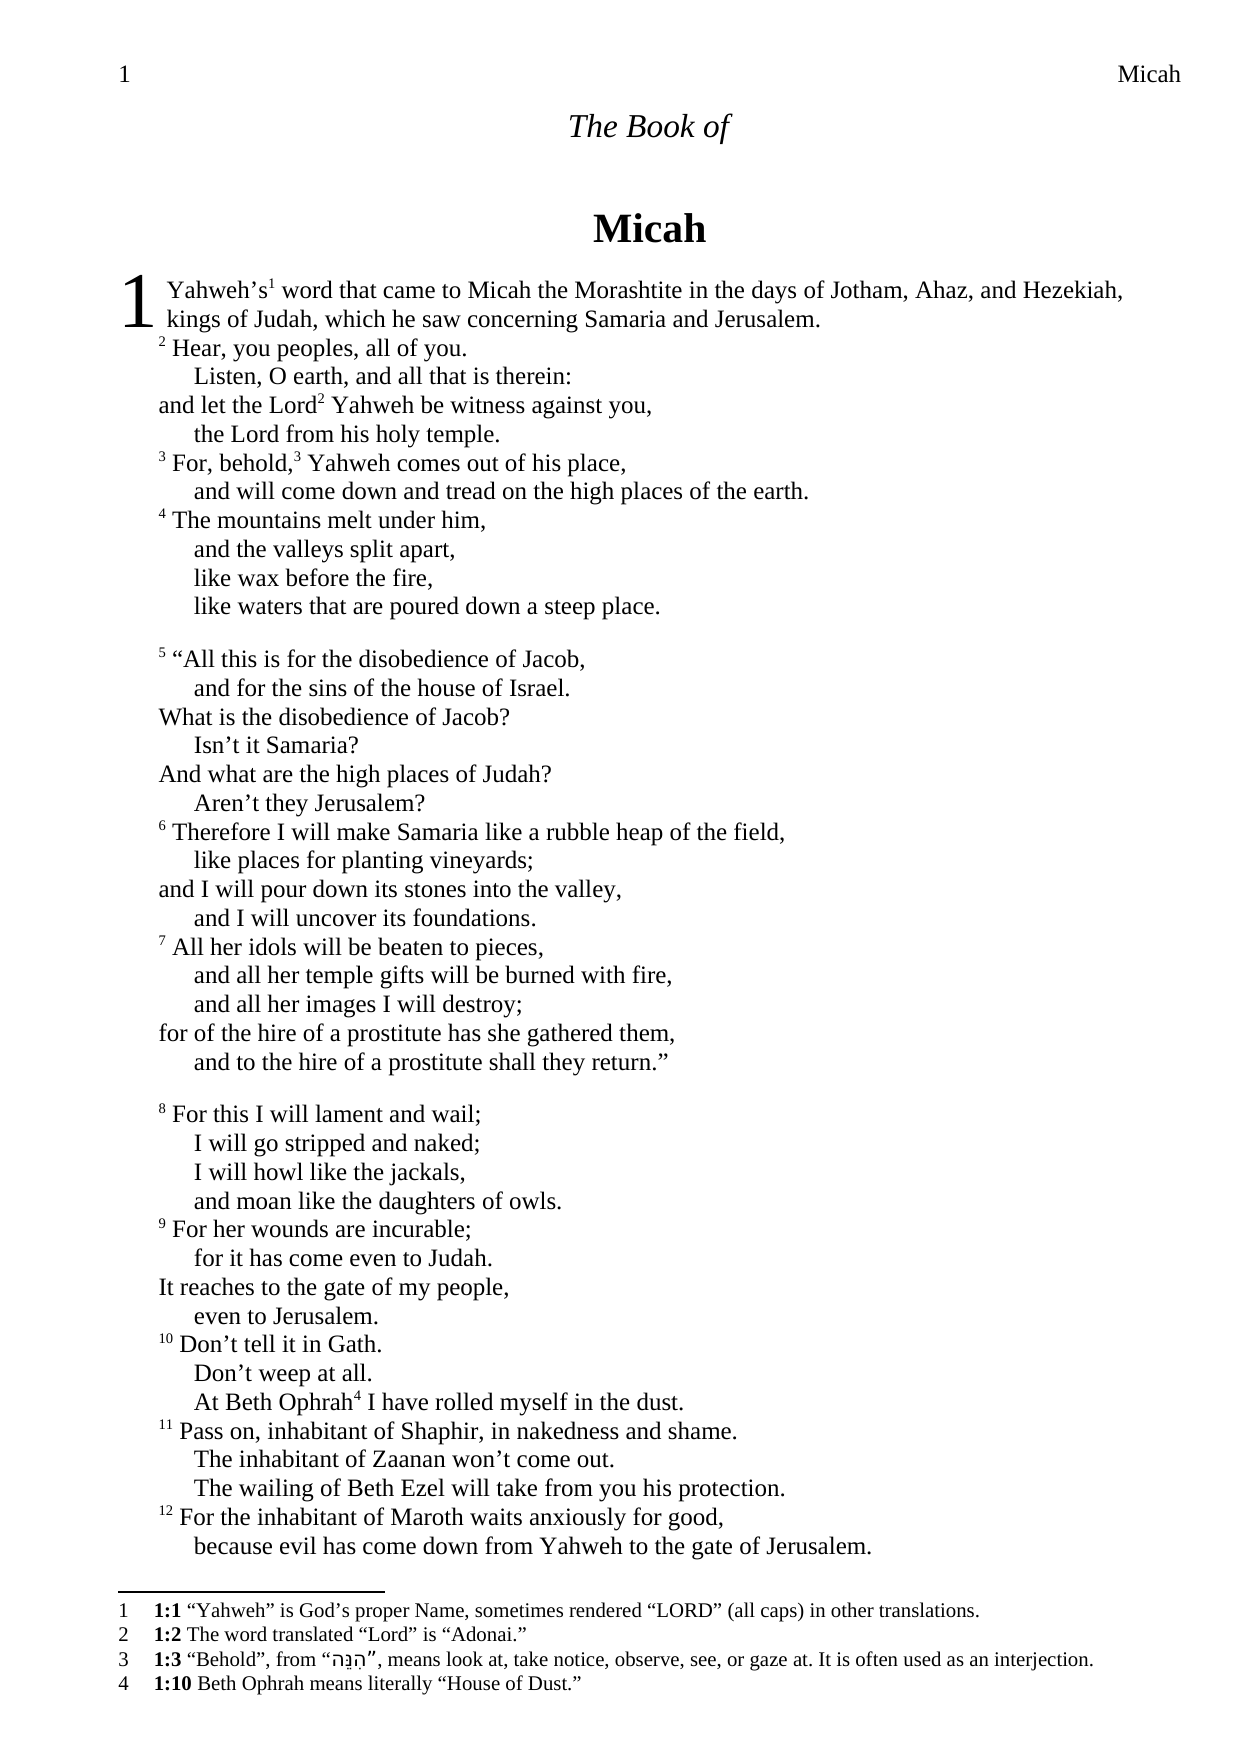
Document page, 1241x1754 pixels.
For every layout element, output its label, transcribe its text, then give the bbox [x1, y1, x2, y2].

text even to Jerusalem. [194, 1301, 1181, 1329]
text 1:1 “Yahweh” is God’s proper Name, sometimes rendered “LORD” (all caps) in other translations. [118, 1598, 1181, 1622]
text like places for planting vineyards; [194, 846, 1181, 874]
text and moan like the daughters of owls. [194, 1186, 1181, 1214]
text Aren’t they Jerusalem? [194, 788, 1181, 817]
text I will go stripped and naked; [194, 1128, 1181, 1157]
text 12 For the inhabitant of Maroth waits anxiously for good, [158, 1502, 1181, 1531]
text 3 For, behold, Yahweh comes out of his place, [158, 448, 1181, 476]
text and all her images I will destroy; [194, 989, 1181, 1018]
text It reaches to the gate of my people, [158, 1272, 1181, 1301]
text The wailing of Beth Ezel will take from you his protection. [194, 1473, 1181, 1502]
text At Beth Ophrah I have rolled myself in the dust. [194, 1387, 1181, 1416]
text 1:10 Beth Ophrah means literally “House of Dust.” [118, 1671, 1181, 1695]
text 1:3 “Behold”, from “הִנֵּה”, means look at, take notice, observe, see, or gaze at. It is often used as an interjection. [118, 1646, 1181, 1671]
text for it has come even to Judah. [194, 1243, 1181, 1272]
text 6 Therefore I will make Samaria like a rubble heap of the field, [158, 817, 1181, 846]
text and will come down and tread on the high places of the earth. [194, 476, 1181, 505]
text and to the hire of a prostitute shall they return.” [194, 1047, 1181, 1076]
text and the valleys split apart, [194, 534, 1181, 563]
text 7 All her idols will be beaten to pieces, [158, 932, 1181, 961]
text What is the disobedience of Jacob? [158, 702, 1181, 731]
text 1Yahweh’s word that came to Micah the Morashtite in the days of Jotham, Ahaz, and Hezekiah, kings of Judah, which he saw concerning Samaria and Jerusalem. [118, 275, 1181, 333]
text and let the Lord Yahweh be witness against you, [158, 390, 1181, 419]
text I will howl like the jackals, [194, 1157, 1181, 1186]
text Micah [118, 204, 1181, 252]
text like wax before the fire, [194, 563, 1181, 591]
text 5 “All this is for the disobedience of Jacob, [158, 644, 1181, 673]
text 8 For this I will lament and wail; [158, 1099, 1181, 1128]
text and I will uncover its foundations. [194, 903, 1181, 932]
text The Book of [118, 106, 1181, 144]
text 4 The mountains melt under him, [158, 505, 1181, 534]
text like waters that are poured down a steep place. [194, 591, 1181, 620]
text the Lord from his holy temple. [194, 419, 1181, 448]
text And what are the high places of Judah? [158, 759, 1181, 788]
text Isn’t it Samaria? [194, 731, 1181, 759]
text 10 Don’t tell it in Gath. [158, 1329, 1181, 1358]
text for of the hire of a prostitute has she gathered them, [158, 1018, 1181, 1047]
text Don’t weep at all. [194, 1358, 1181, 1387]
text 11 Pass on, inhabitant of Shaphir, in nakedness and shame. [158, 1416, 1181, 1444]
text 2 Hear, you peoples, all of you. [158, 333, 1181, 361]
text The inhabitant of Zaanan won’t come out. [194, 1444, 1181, 1473]
text because evil has come down from Yahweh to the gate of Jerusalem. [194, 1531, 1181, 1559]
text Listen, O earth, and all that is therein: [194, 361, 1181, 390]
text and I will pour down its stones into the valley, [158, 874, 1181, 903]
text and for the sins of the house of Israel. [194, 673, 1181, 702]
text 1:2 The word translated “Lord” is “Adonai.” [118, 1622, 1181, 1646]
text 9 For her wounds are incurable; [158, 1214, 1181, 1243]
text and all her temple gifts will be burned with fire, [194, 961, 1181, 989]
